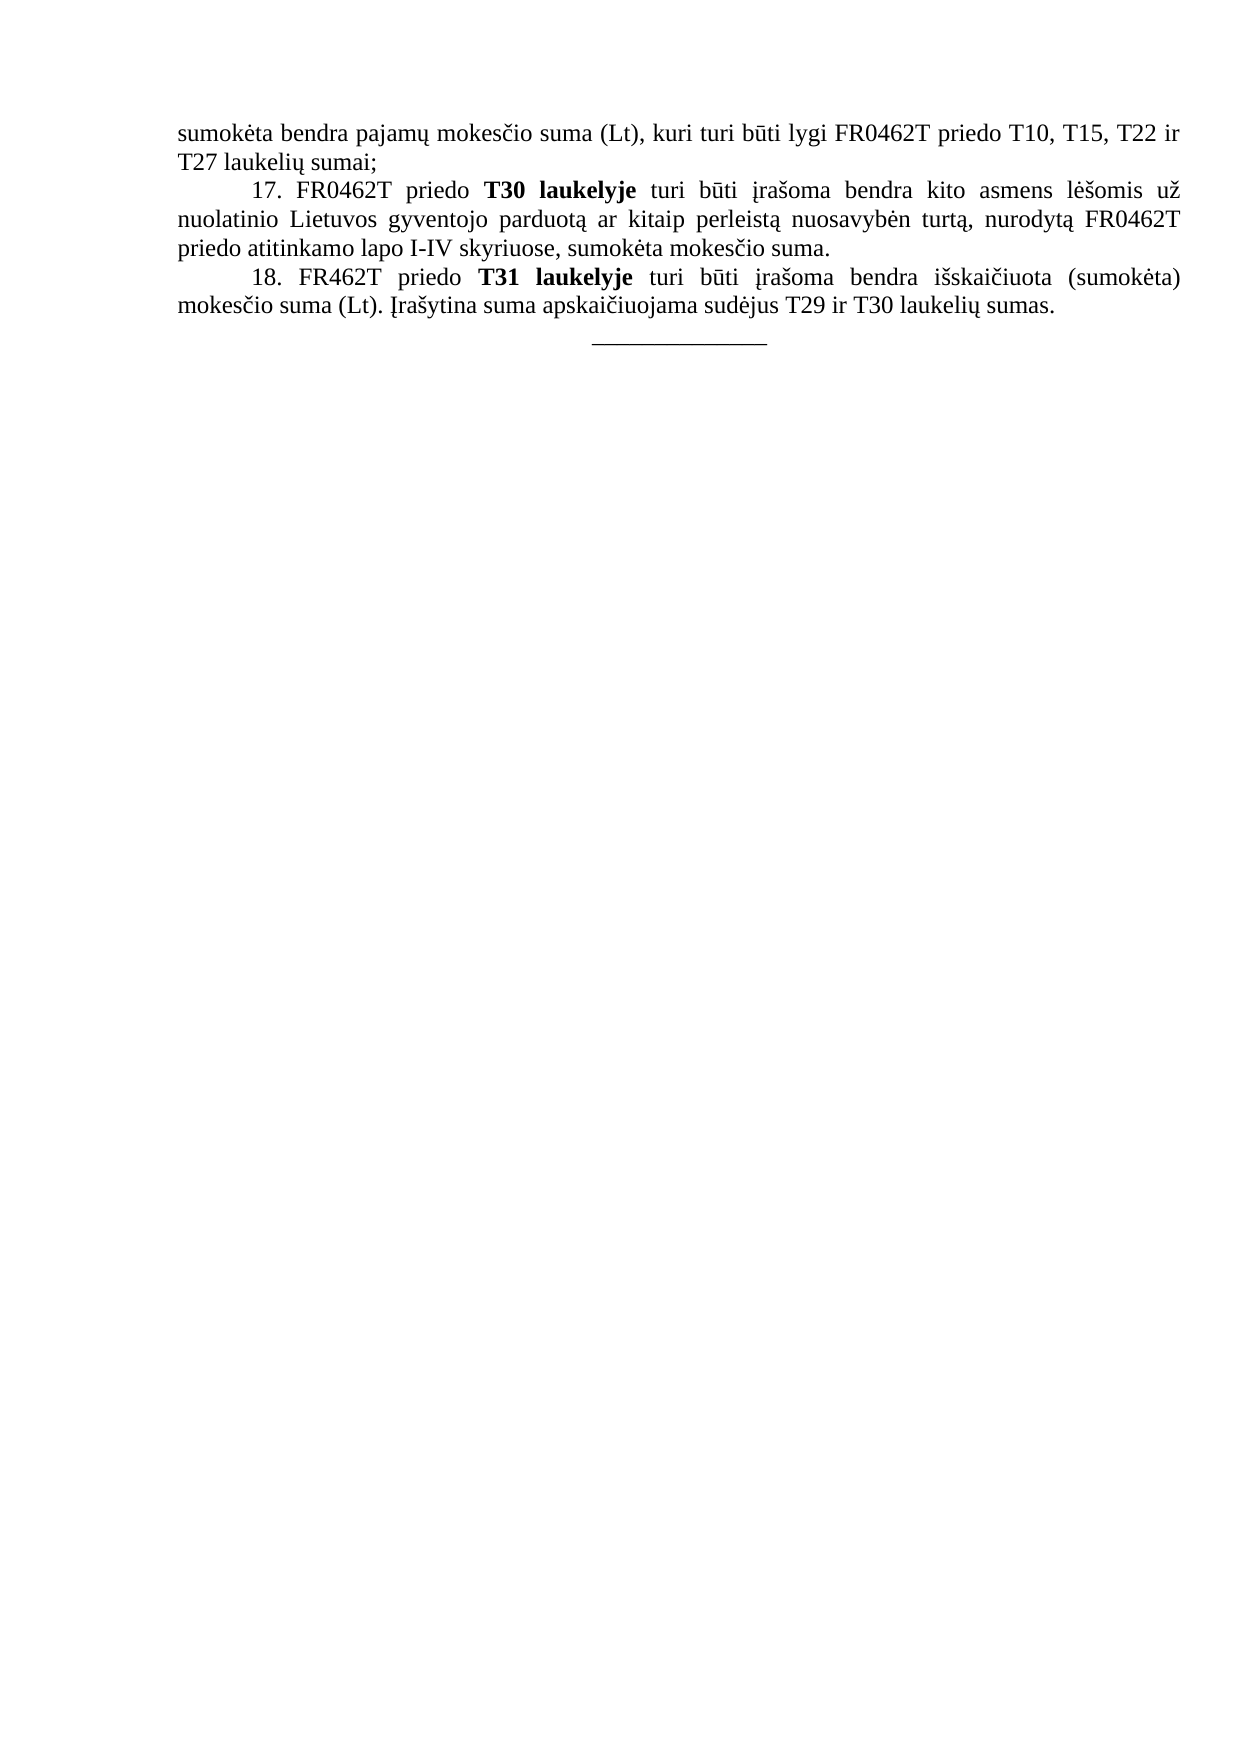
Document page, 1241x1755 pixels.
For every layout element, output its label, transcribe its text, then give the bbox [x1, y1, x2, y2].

text ______________ [177, 319, 1181, 348]
text sumokėta bendra pajamų mokesčio suma (Lt), kuri turi būti lygi FR0462T priedo T10, T15, T22 ir T27 laukelių sumai; [177, 118, 1181, 176]
text 18. FR462T priedo T31 laukelyje turi būti įrašoma bendra išskaičiuota (sumokėta) mokesčio suma (Lt). Įrašytina suma apskaičiuojama sudėjus T29 ir T30 laukelių sumas. [177, 262, 1181, 319]
text 17. FR0462T priedo T30 laukelyje turi būti įrašoma bendra kito asmens lėšomis už nuolatinio Lietuvos gyventojo parduotą ar kitaip perleistą nuosavybėn turtą, nurodytą FR0462T priedo atitinkamo lapo I-IV skyriuose, sumokėta mokesčio suma. [177, 176, 1181, 262]
